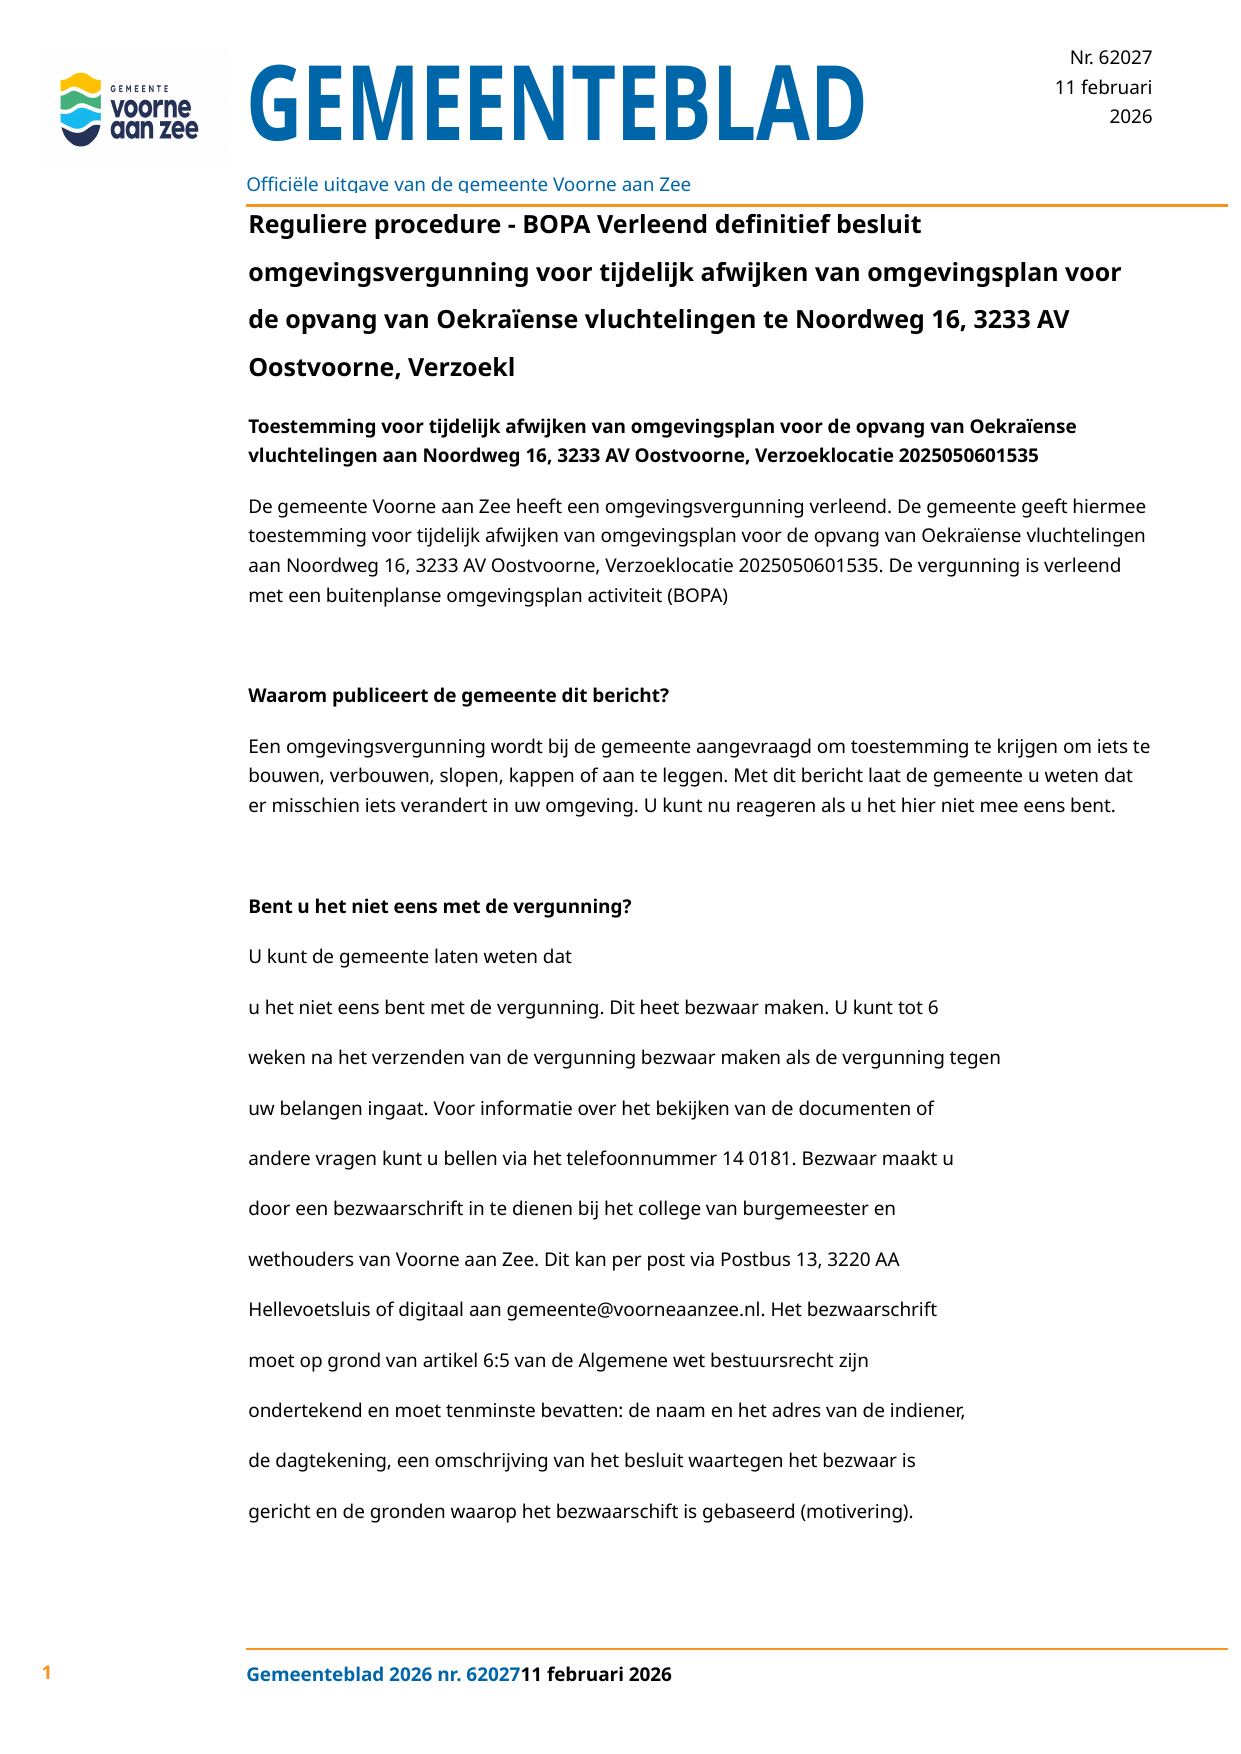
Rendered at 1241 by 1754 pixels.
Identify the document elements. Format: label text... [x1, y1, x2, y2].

text andere vragen kunt u bellen via het telefoonnummer 14 0181. Bezwaar maakt u [248, 1145, 1152, 1171]
text door een bezwaarschrift in te dienen bij het college van burgemeester en [248, 1196, 1152, 1221]
text de dagtekening, een omschrijving van het besluit waartegen het bezwaar is [248, 1448, 1152, 1473]
text U kunt de gemeente laten weten dat [248, 943, 1152, 969]
text u het niet eens bent met de vergunning. Dit heet bezwaar maken. U kunt tot 6 [248, 994, 1152, 1020]
text Hellevoetsluis of digitaal aan gemeente@voorneaanzee.nl. Het bezwaarschrift [248, 1296, 1152, 1322]
text weken na het verzenden van de vergunning bezwaar maken als de vergunning tegen [248, 1044, 1152, 1070]
text moet op grond van artikel 6:5 van de Algemene wet bestuursrecht zijn [248, 1347, 1152, 1373]
text Een omgevingsvergunning wordt bij de gemeente aangevraagd om toestemming te krijgen om iets te bouwen, verbouwen, slopen, kappen of aan te leggen. Met dit bericht laat de gemeente u weten dat er misschien iets verandert in uw omgeving. U kunt nu reageren als u het hier niet mee eens bent. [248, 733, 1152, 818]
picture [41, 47, 231, 172]
text De gemeente Voorne aan Zee heeft een omgevingsvergunning verleend. De gemeente geeft hiermee toestemming voor tijdelijk afwijken van omgevingsplan voor de opvang van Oekraïense vluchtelingen aan Noordweg 16, 3233 AV Oostvoorne, Verzoeklocatie 2025050601535. De vergunning is verleend met een buitenplanse omgevingsplan activiteit (BOPA) [248, 493, 1152, 608]
text ondertekend en moet tenminste bevatten: de naam en het adres van de indiener, [248, 1397, 1152, 1423]
text uw belangen ingaat. Voor informatie over het bekijken van de documenten of [248, 1095, 1152, 1121]
text Bent u het niet eens met de vergunning? [248, 893, 1152, 919]
text Waarom publiceert de gemeente dit bericht? [248, 683, 1152, 708]
text wethouders van Voorne aan Zee. Dit kan per post via Postbus 13, 3220 AA [248, 1246, 1152, 1272]
text Reguliere procedure - BOPA Verleend definitief besluit omgevingsvergunning voor tijdelijk afwijken van omgevingsplan voor de opvang van Oekraïense vluchtelingen te Noordweg 16, 3233 AV Oostvoorne, Verzoekl [248, 207, 1152, 384]
text gericht en de gronden waarop het bezwaarschift is gebaseerd (motivering). [248, 1498, 1152, 1524]
text Toestemming voor tijdelijk afwijken van omgevingsplan voor de opvang van Oekraïense vluchtelingen aan Noordweg 16, 3233 AV Oostvoorne, Verzoeklocatie 2025050601535 [248, 413, 1152, 468]
